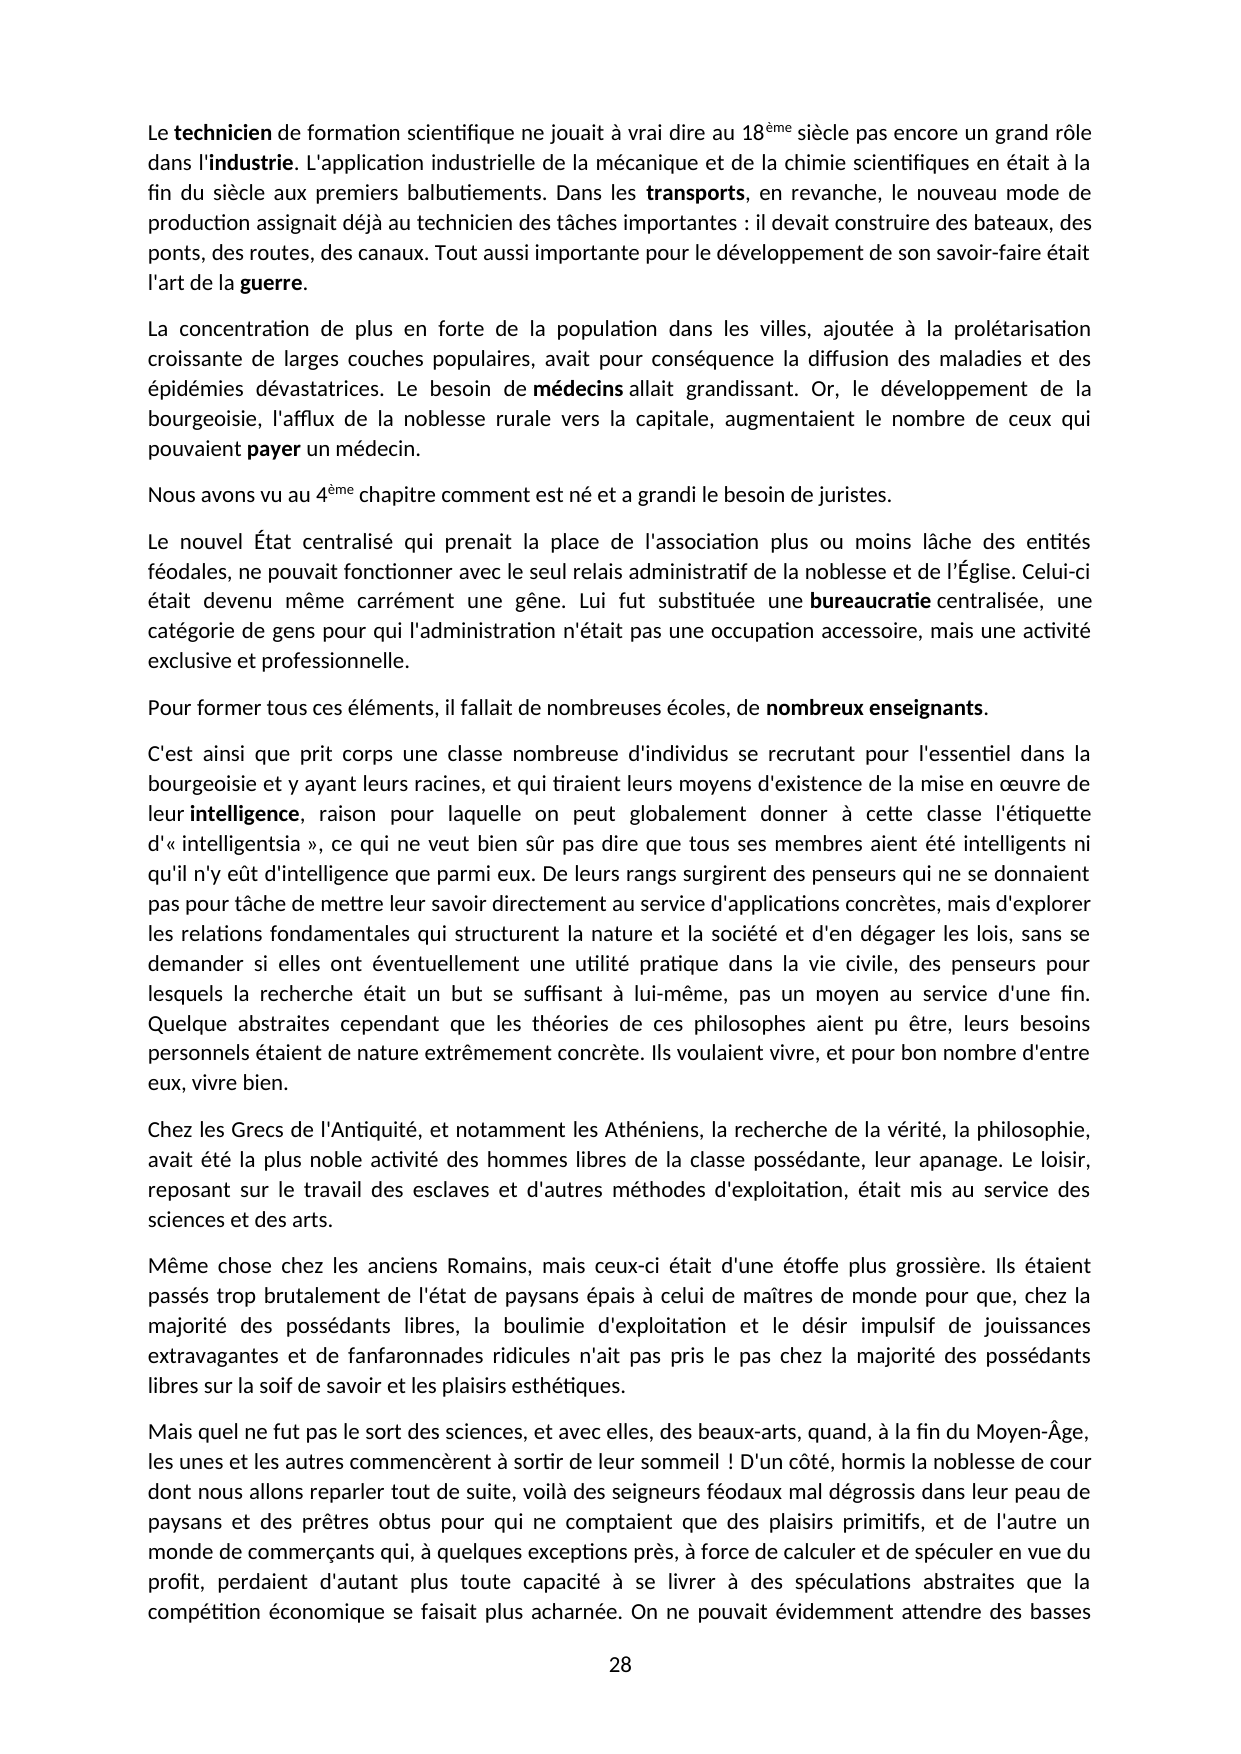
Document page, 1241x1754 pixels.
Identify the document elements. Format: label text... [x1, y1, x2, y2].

text Nous avons vu au 4ème chapitre comment est né et a grandi le besoin de juristes. [148, 480, 1093, 508]
text Même chose chez les anciens Romains, mais ceux-ci était d'une étoffe plus grossière. Ils étaient passés trop brutalement de l'état de paysans épais à celui de maîtres de monde pour que, chez la majorité des possédants libres, la boulimie d'exploitation et le désir impulsif de jouissances extravagantes et de fanfaronnades ridicules n'ait pas pris le pas chez la majorité des possédants libres sur la soif de savoir et les plaisirs esthétiques. [148, 1251, 1093, 1399]
text Mais quel ne fut pas le sort des sciences, et avec elles, des beaux-arts, quand, à la fin du Moyen-Âge, les unes et les autres commencèrent à sortir de leur sommeil ! D'un côté, hormis la noblesse de cour dont nous allons reparler tout de suite, voilà des seigneurs féodaux mal dégrossis dans leur peau de paysans et des prêtres obtus pour qui ne comptaient que des plaisirs primitifs, et de l'autre un monde de commerçants qui, à quelques exceptions près, à force de calculer et de spéculer en vue du profit, perdaient d'autant plus toute capacité à se livrer à des spéculations abstraites que la compétition économique se faisait plus acharnée. On ne pouvait évidemment attendre des basses [148, 1417, 1093, 1625]
text Le nouvel État centralisé qui prenait la place de l'association plus ou moins lâche des entités féodales, ne pouvait fonctionner avec le seul relais administratif de la noblesse et de l’Église. Celui-ci était devenu même carrément une gêne. Lui fut substituée une bureaucratie centralisée, une catégorie de gens pour qui l'administration n'était pas une occupation accessoire, mais une activité exclusive et professionnelle. [148, 527, 1093, 674]
text Chez les Grecs de l'Antiquité, et notamment les Athéniens, la recherche de la vérité, la philosophie, avait été la plus noble activité des hommes libres de la classe possédante, leur apanage. Le loisir, reposant sur le travail des esclaves et d'autres méthodes d'exploitation, était mis au service des sciences et des arts. [148, 1115, 1093, 1233]
text La concentration de plus en forte de la population dans les villes, ajoutée à la prolétarisation croissante de larges couches populaires, avait pour conséquence la diffusion des maladies et des épidémies dévastatrices. Le besoin de médecins allait grandissant. Or, le développement de la bourgeoisie, l'afflux de la noblesse rurale vers la capitale, augmentaient le nombre de ceux qui pouvaient payer un médecin. [148, 314, 1093, 462]
text C'est ainsi que prit corps une classe nombreuse d'individus se recrutant pour l'essentiel dans la bourgeoisie et y ayant leurs racines, et qui tiraient leurs moyens d'existence de la mise en œuvre de leur intelligence, raison pour laquelle on peut globalement donner à cette classe l'étiquette d'« intelligentsia », ce qui ne veut bien sûr pas dire que tous ses membres aient été intelligents ni qu'il n'y eût d'intelligence que parmi eux. De leurs rangs surgirent des penseurs qui ne se donnaient pas pour tâche de mettre leur savoir directement au service d'applications concrètes, mais d'explorer les relations fondamentales qui structurent la nature et la société et d'en dégager les lois, sans se demander si elles ont éventuellement une utilité pratique dans la vie civile, des penseurs pour lesquels la recherche était un but se suffisant à lui-même, pas un moyen au service d'une fin. Quelque abstraites cependant que les théories de ces philosophes aient pu être, leurs besoins personnels étaient de nature extrêmement concrète. Ils voulaient vivre, et pour bon nombre d'entre eux, vivre bien. [148, 739, 1093, 1096]
text Le technicien de formation scientifique ne jouait à vrai dire au 18ème siècle pas encore un grand rôle dans l'industrie. L'application industrielle de la mécanique et de la chimie scientifiques en était à la fin du siècle aux premiers balbutiements. Dans les transports, en revanche, le nouveau mode de production assignait déjà au technicien des tâches importantes : il devait construire des bateaux, des ponts, des routes, des canaux. Tout aussi importante pour le développement de son savoir-faire était l'art de la guerre. [148, 118, 1093, 296]
text Pour former tous ces éléments, il fallait de nombreuses écoles, de nombreux enseignants. [148, 693, 1093, 721]
